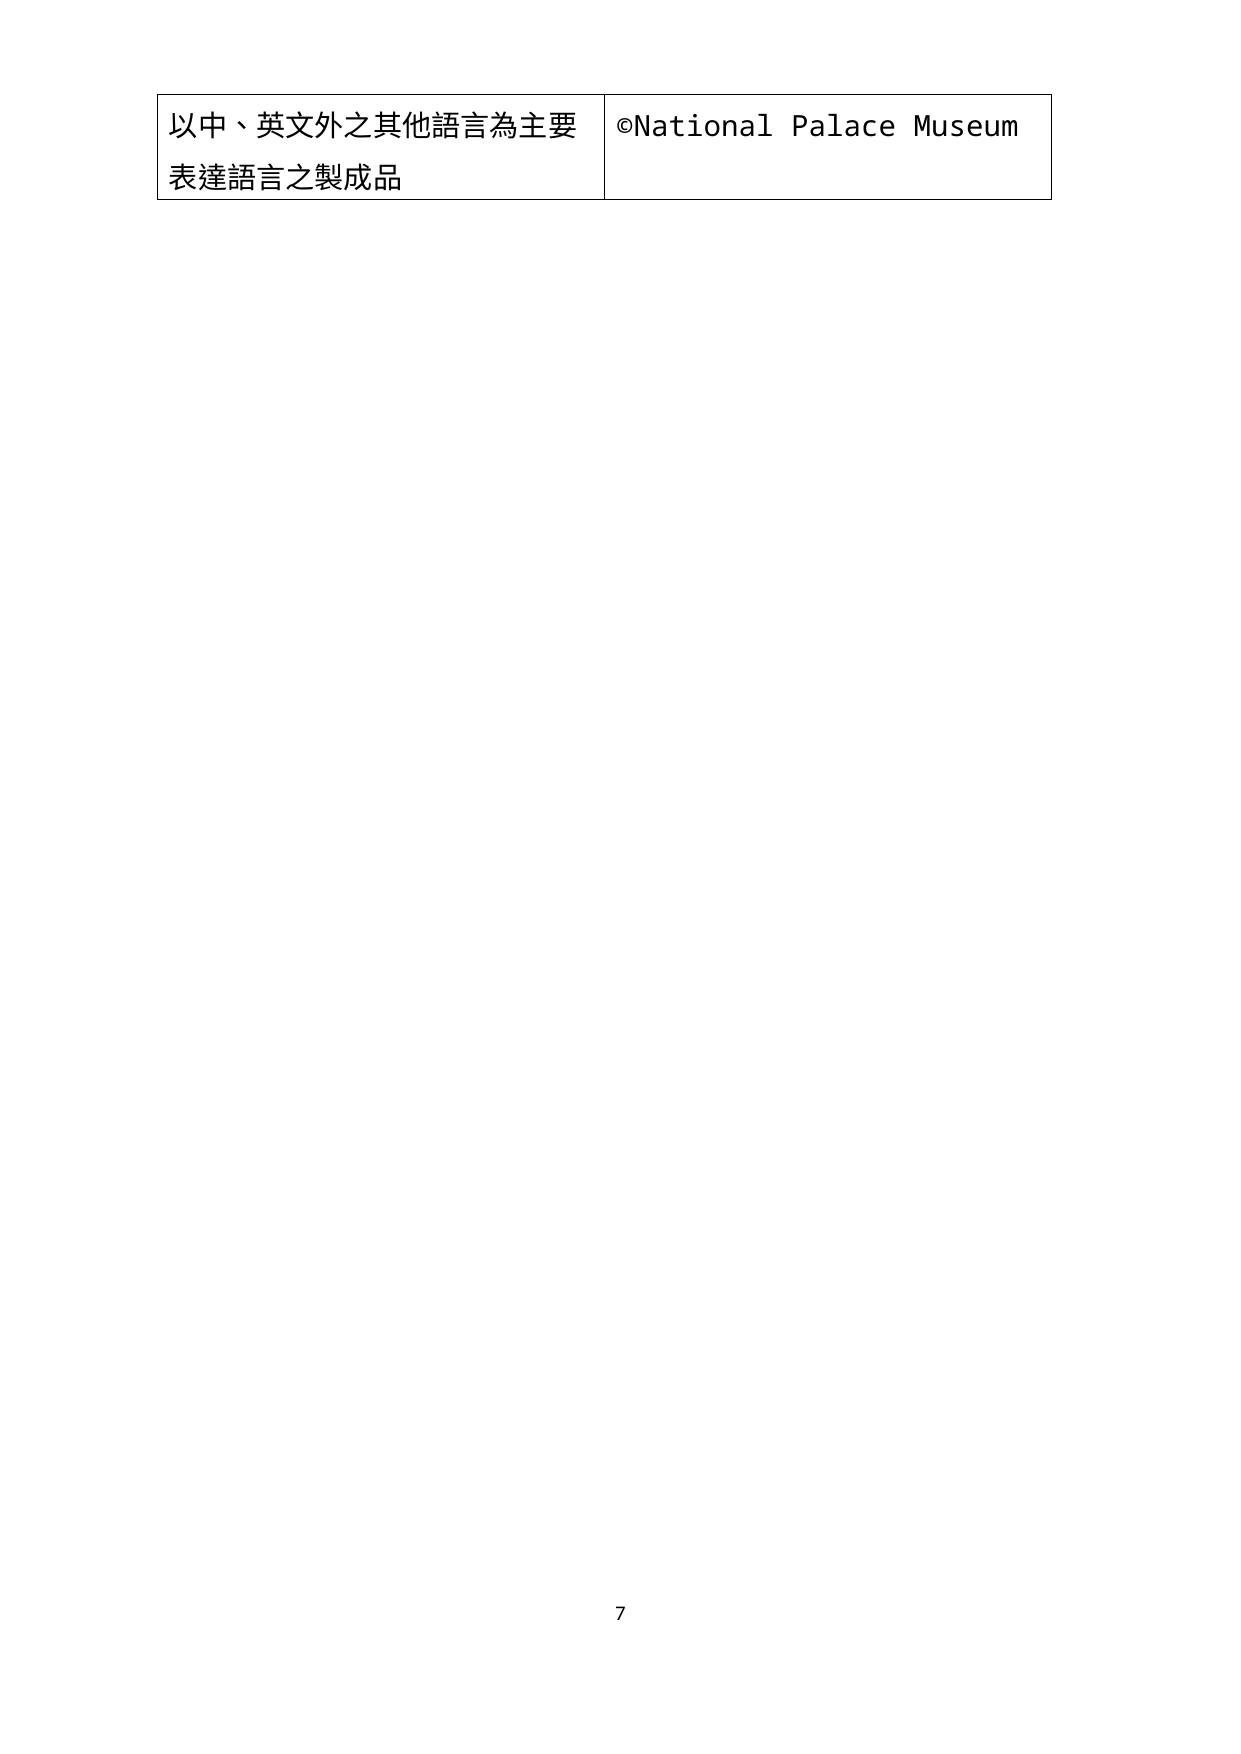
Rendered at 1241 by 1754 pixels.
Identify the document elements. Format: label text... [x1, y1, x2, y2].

table_cell 以中、英文外之其他語言為主要表達語言之製成品 [158, 95, 604, 199]
table_cell ©National Palace Museum [605, 95, 1051, 199]
